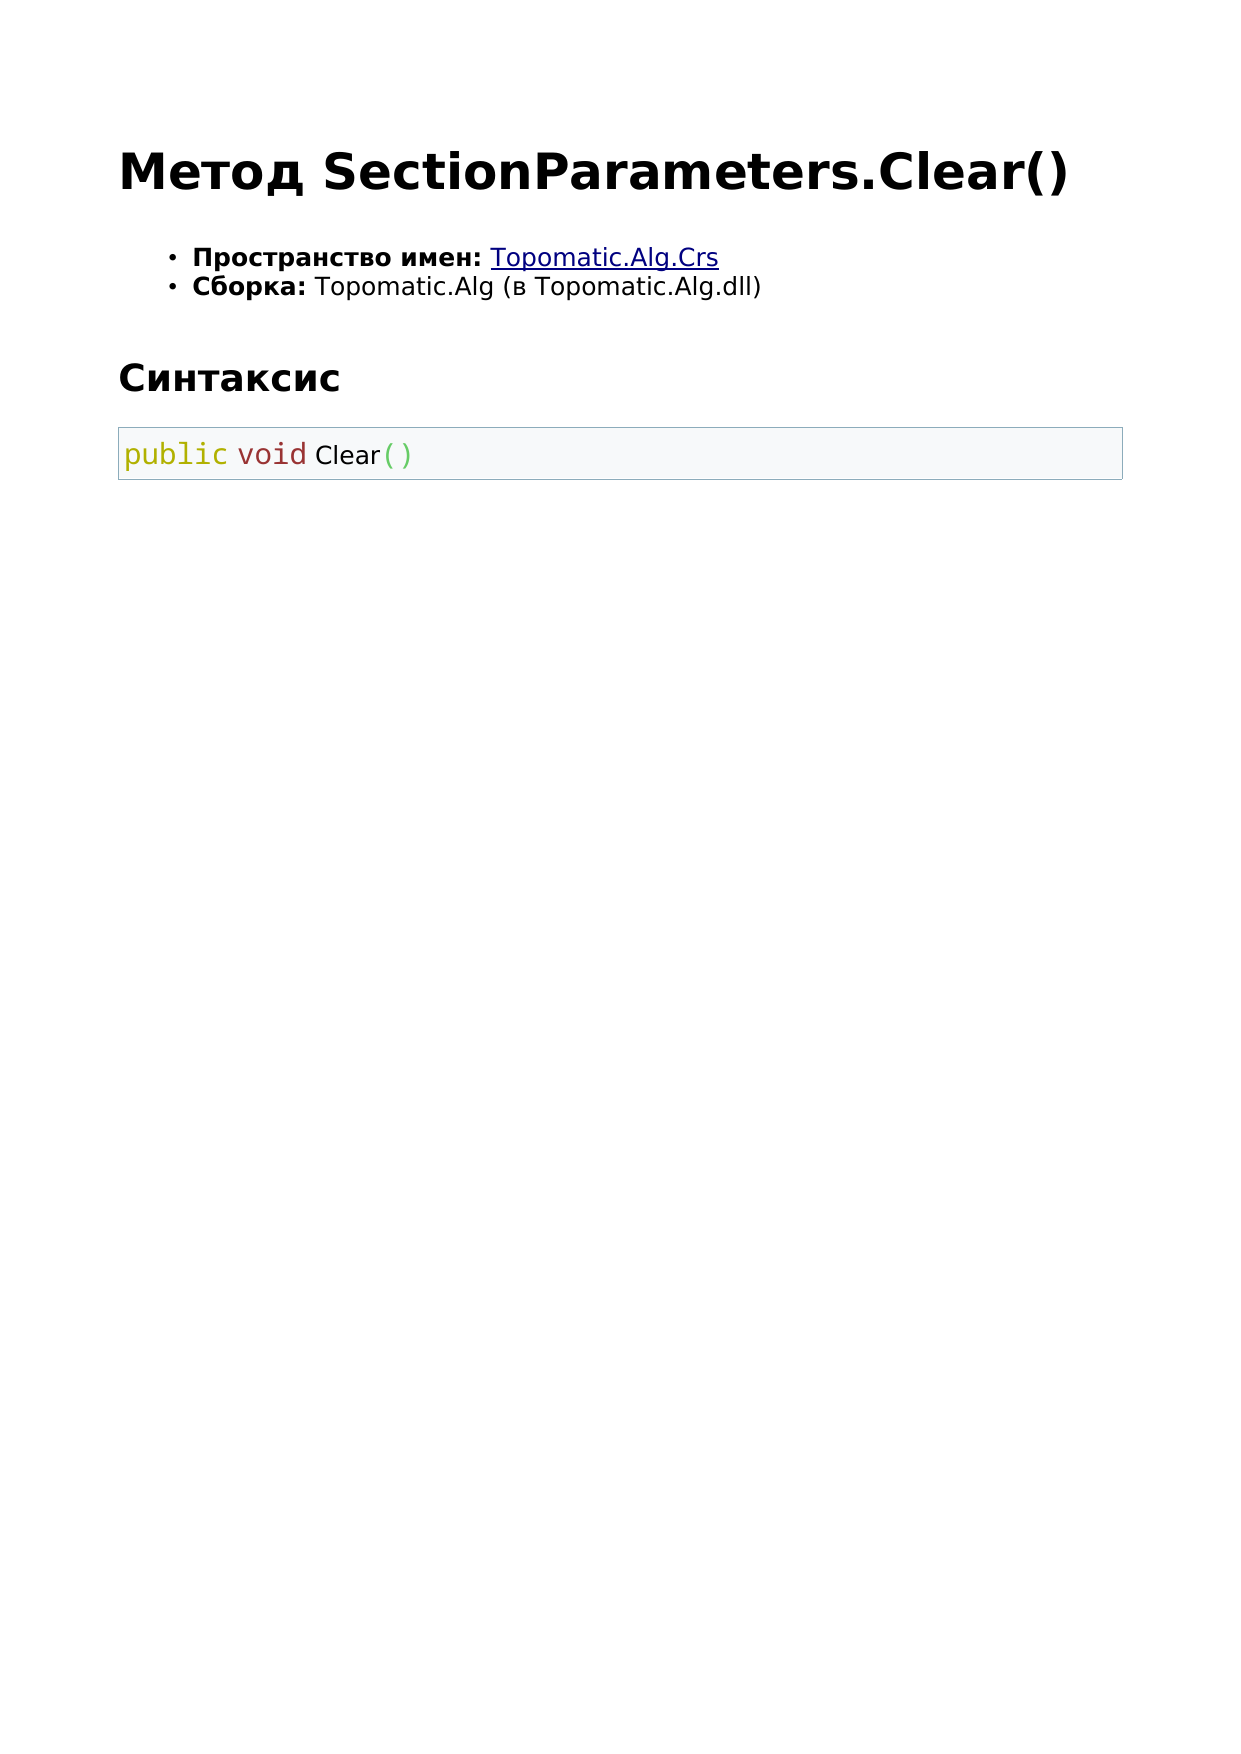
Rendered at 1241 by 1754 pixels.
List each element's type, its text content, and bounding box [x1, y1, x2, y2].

list Сборка: Topomatic.Alg (в Topomatic.Alg.dll) [177, 272, 1122, 302]
subtitle Метод SectionParameters.Clear() [118, 143, 1122, 201]
table_header public void Clear() [119, 428, 1122, 478]
subtitle Синтаксис [118, 356, 1122, 400]
list Пространство имен: Topomatic.Alg.Crs [177, 243, 1122, 272]
